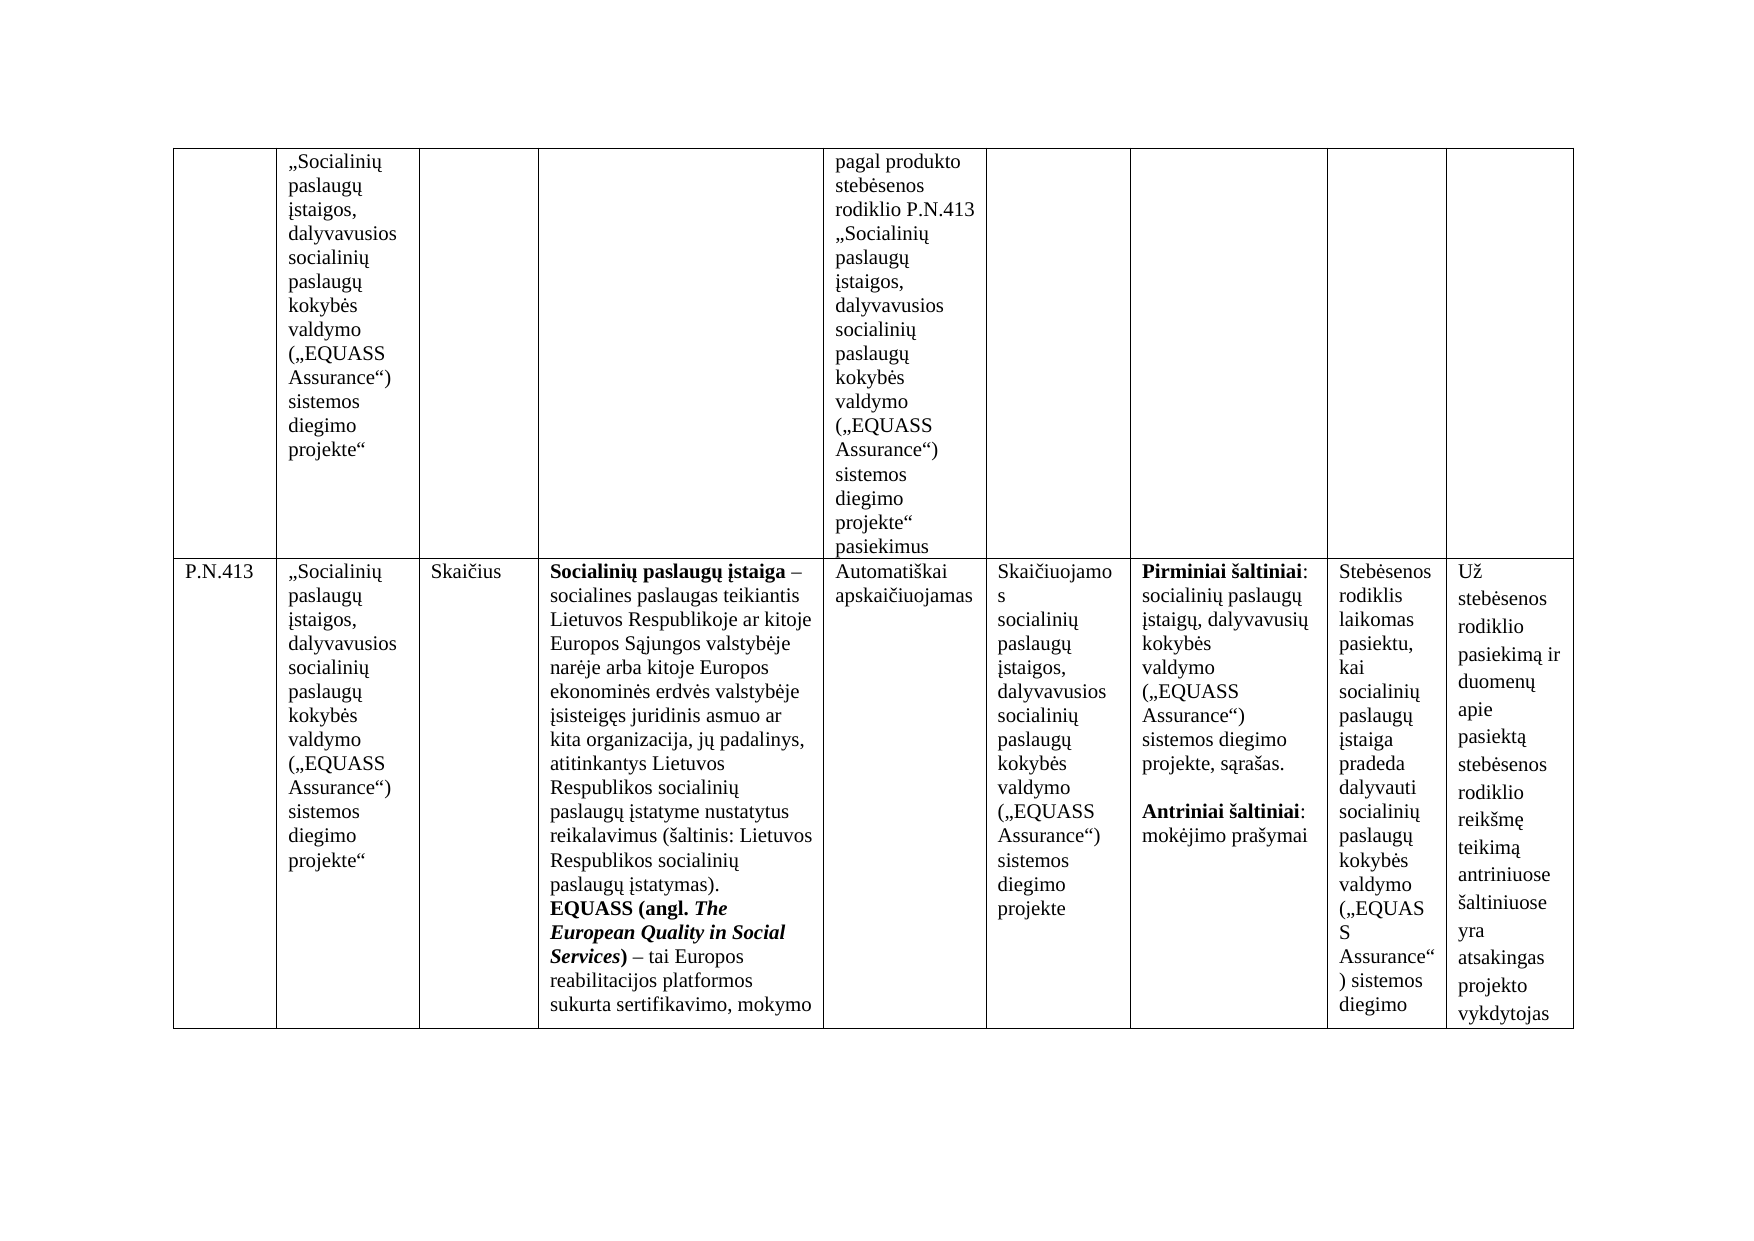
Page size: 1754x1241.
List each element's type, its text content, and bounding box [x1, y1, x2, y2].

table_cell [420, 149, 538, 558]
table_cell [1447, 149, 1573, 558]
table_cell Už stebėsenos rodiklio pasiekimą ir duomenų apie pasiektą stebėsenos rodiklio reikšmę teikimą antriniuose šaltiniuose yra atsakingas projekto vykdytojas [1447, 559, 1573, 1028]
table_cell Automatiškai apskaičiuojamas [824, 559, 986, 1028]
table_cell [174, 149, 276, 558]
table_cell Skaičius [420, 559, 538, 1028]
table_cell [987, 149, 1130, 558]
table_cell [539, 149, 823, 558]
table_cell pagal produkto stebėsenos rodiklio P.N.413 „Socialinių paslaugų įstaigos, dalyvavusios socialinių paslaugų kokybės valdymo („EQUASS Assurance“) sistemos diegimo projekte“ pasiekimus [824, 149, 986, 558]
table_cell [1131, 149, 1327, 558]
table_cell [1328, 149, 1446, 558]
table_cell Skaičiuojamos socialinių paslaugų įstaigos, dalyvavusios socialinių paslaugų kokybės valdymo („EQUASS Assurance“) sistemos diegimo projekte [987, 559, 1130, 1028]
table_cell „Socialinių paslaugų įstaigos, dalyvavusios socialinių paslaugų kokybės valdymo („EQUASS Assurance“) sistemos diegimo projekte“ [277, 559, 419, 1028]
table_cell Stebėsenos rodiklis laikomas pasiektu, kai socialinių paslaugų įstaiga pradeda dalyvauti socialinių paslaugų kokybės valdymo („EQUASS Assurance“) sistemos diegimo [1328, 559, 1446, 1028]
table_cell P.N.413 [174, 559, 276, 1028]
table_cell Pirminiai šaltiniai: socialinių paslaugų įstaigų, dalyvavusių kokybės valdymo („EQUASS Assurance“) sistemos diegimo projekte, sąrašas. Antriniai šaltiniai: mokėjimo prašymai [1131, 559, 1327, 1028]
table_cell Socialinių paslaugų įstaiga – socialines paslaugas teikiantis Lietuvos Respublikoje ar kitoje Europos Sąjungos valstybėje narėje arba kitoje Europos ekonominės erdvės valstybėje įsisteigęs juridinis asmuo ar kita organizacija, jų padalinys, atitinkantys Lietuvos Respublikos socialinių paslaugų įstatyme nustatytus reikalavimus (šaltinis: Lietuvos Respublikos socialinių paslaugų įstatymas). EQUASS (angl. The European Quality in Social Services) – tai Europos reabilitacijos platformos sukurta sertifikavimo, mokymo [539, 559, 823, 1028]
table_cell „Socialinių paslaugų įstaigos, dalyvavusios socialinių paslaugų kokybės valdymo („EQUASS Assurance“) sistemos diegimo projekte“ [277, 149, 419, 558]
